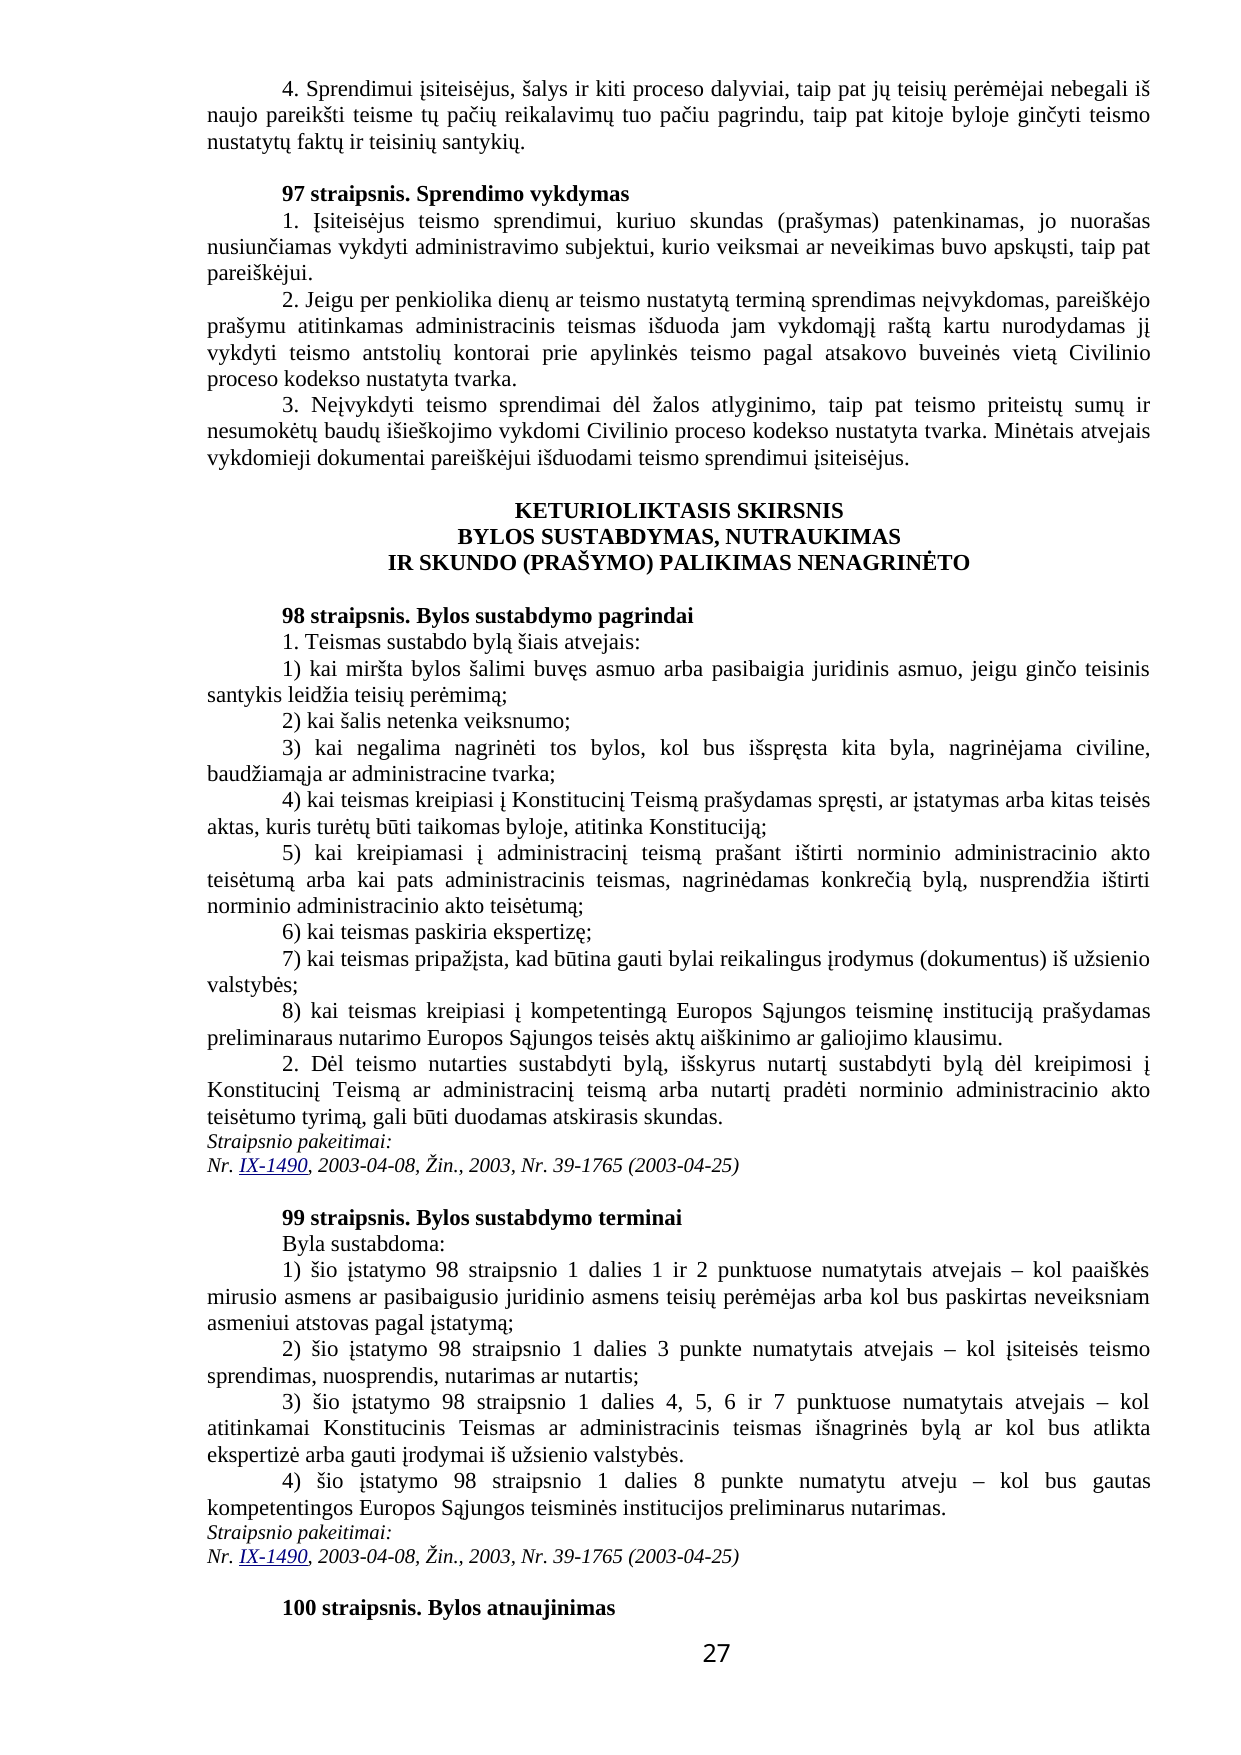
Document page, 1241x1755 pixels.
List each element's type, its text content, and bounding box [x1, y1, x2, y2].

text 6) kai teismas paskiria ekspertizę; [207, 918, 1152, 945]
text 4) šio įstatymo 98 straipsnio 1 dalies 8 punkte numatytu atveju – kol bus gautas kompetentingos Europos Sąjungos teisminės institucijos preliminarus nutarimas. [207, 1467, 1152, 1520]
text 8) kai teismas kreipiasi į kompetentingą Europos Sąjungos teisminę instituciją prašydamas preliminaraus nutarimo Europos Sąjungos teisės aktų aiškinimo ar galiojimo klausimu. [207, 997, 1152, 1050]
text 100 straipsnis. Bylos atnaujinimas [207, 1594, 1152, 1621]
text KETURIOLIKTASIS SKIRSNIS [207, 497, 1152, 523]
text Straipsnio pakeitimai: [207, 1520, 1152, 1544]
text IR SKUNDO (PRAŠYMO) PALIKIMAS NENAGRINĖTO [207, 549, 1152, 576]
text 98 straipsnis. Bylos sustabdymo pagrindai [207, 602, 1152, 628]
text Straipsnio pakeitimai: [207, 1129, 1152, 1153]
text 2. Dėl teismo nutarties sustabdyti bylą, išskyrus nutartį sustabdyti bylą dėl kreipimosi į Konstitucinį Teismą ar administracinį teismą arba nutartį pradėti norminio administracinio akto teisėtumo tyrimą, gali būti duodamas atskirasis skundas. [207, 1050, 1152, 1129]
text Nr. IX-1490, 2003-04-08, Žin., 2003, Nr. 39-1765 (2003-04-25) [207, 1544, 1152, 1568]
text 4. Sprendimui įsiteisėjus, šalys ir kiti proceso dalyviai, taip pat jų teisių perėmėjai nebegali iš naujo pareikšti teisme tų pačių reikalavimų tuo pačiu pagrindu, taip pat kitoje byloje ginčyti teismo nustatytų faktų ir teisinių santykių. [207, 75, 1152, 154]
text 5) kai kreipiamasi į administracinį teismą prašant ištirti norminio administracinio akto teisėtumą arba kai pats administracinis teismas, nagrinėdamas konkrečią bylą, nusprendžia ištirti norminio administracinio akto teisėtumą; [207, 839, 1152, 918]
text 3) šio įstatymo 98 straipsnio 1 dalies 4, 5, 6 ir 7 punktuose numatytais atvejais – kol atitinkamai Konstitucinis Teismas ar administracinis teismas išnagrinės bylą ar kol bus atlikta ekspertizė arba gauti įrodymai iš užsienio valstybės. [207, 1388, 1152, 1467]
text 4) kai teismas kreipiasi į Konstitucinį Teismą prašydamas spręsti, ar įstatymas arba kitas teisės aktas, kuris turėtų būti taikomas byloje, atitinka Konstituciją; [207, 787, 1152, 839]
text 2) kai šalis netenka veiksnumo; [207, 707, 1152, 734]
text 3. Neįvykdyti teismo sprendimai dėl žalos atlyginimo, taip pat teismo priteistų sumų ir nesumokėtų baudų išieškojimo vykdomi Civilinio proceso kodekso nustatyta tvarka. Minėtais atvejais vykdomieji dokumentai pareiškėjui išduodami teismo sprendimui įsiteisėjus. [207, 391, 1152, 470]
text 2) šio įstatymo 98 straipsnio 1 dalies 3 punkte numatytais atvejais – kol įsiteisės teismo sprendimas, nuosprendis, nutarimas ar nutartis; [207, 1335, 1152, 1388]
text Nr. IX-1490, 2003-04-08, Žin., 2003, Nr. 39-1765 (2003-04-25) [207, 1153, 1152, 1177]
text 97 straipsnis. Sprendimo vykdymas [207, 180, 1152, 207]
text 1. Teismas sustabdo bylą šiais atvejais: [207, 628, 1152, 655]
text BYLOS SUSTABDYMAS, NUTRAUKIMAS [207, 523, 1152, 549]
text 1) kai miršta bylos šalimi buvęs asmuo arba pasibaigia juridinis asmuo, jeigu ginčo teisinis santykis leidžia teisių perėmimą; [207, 655, 1152, 707]
text 3) kai negalima nagrinėti tos bylos, kol bus išspręsta kita byla, nagrinėjama civiline, baudžiamąja ar administracine tvarka; [207, 734, 1152, 787]
text Byla sustabdoma: [207, 1230, 1152, 1256]
text 1. Įsiteisėjus teismo sprendimui, kuriuo skundas (prašymas) patenkinamas, jo nuorašas nusiunčiamas vykdyti administravimo subjektui, kurio veiksmai ar neveikimas buvo apskųsti, taip pat pareiškėjui. [207, 207, 1152, 286]
text 2. Jeigu per penkiolika dienų ar teismo nustatytą terminą sprendimas neįvykdomas, pareiškėjo prašymu atitinkamas administracinis teismas išduoda jam vykdomąjį raštą kartu nurodydamas jį vykdyti teismo antstolių kontorai prie apylinkės teismo pagal atsakovo buveinės vietą Civilinio proceso kodekso nustatyta tvarka. [207, 286, 1152, 391]
text 99 straipsnis. Bylos sustabdymo terminai [207, 1204, 1152, 1230]
text 7) kai teismas pripažįsta, kad būtina gauti bylai reikalingus įrodymus (dokumentus) iš užsienio valstybės; [207, 945, 1152, 997]
text 1) šio įstatymo 98 straipsnio 1 dalies 1 ir 2 punktuose numatytais atvejais – kol paaiškės mirusio asmens ar pasibaigusio juridinio asmens teisių perėmėjas arba kol bus paskirtas neveiksniam asmeniui atstovas pagal įstatymą; [207, 1256, 1152, 1335]
